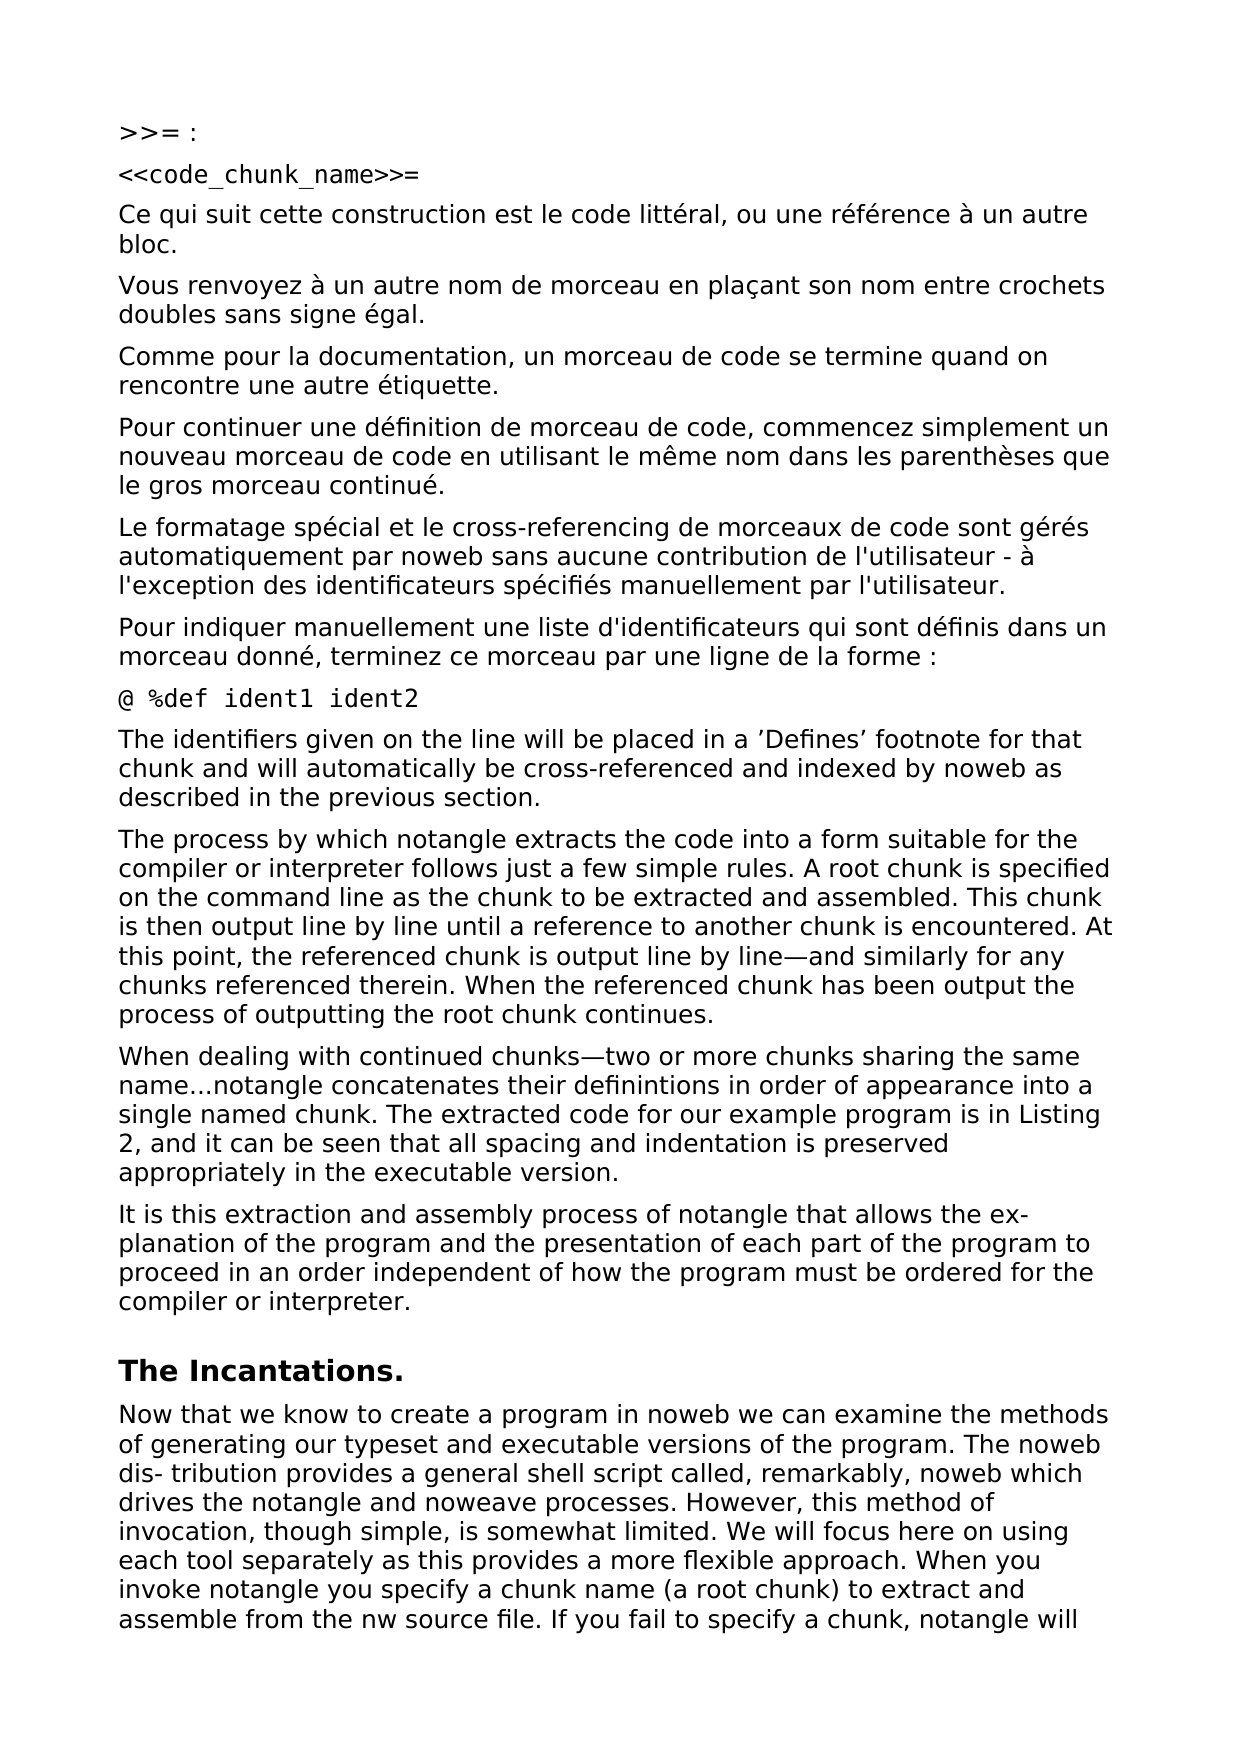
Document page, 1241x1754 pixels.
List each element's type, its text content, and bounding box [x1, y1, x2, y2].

text Now that we know to create a program in noweb we can examine the methods of generating our typeset and executable versions of the program. The noweb dis- tribution provides a general shell script called, remarkably, noweb which drives the notangle and noweave processes. However, this method of invocation, though simple, is somewhat limited. We will focus here on using each tool separately as this provides a more flexible approach. When you invoke notangle you specify a chunk name (a root chunk) to extract and assemble from the nw source file. If you fail to specify a chunk, notangle will [118, 1401, 1122, 1634]
text When dealing with continued chunks—two or more chunks sharing the same name...notangle concatenates their definintions in order of appearance into a single named chunk. The extracted code for our example program is in Listing 2, and it can be seen that all spacing and indentation is preserved appropriately in the executable version. [118, 1042, 1122, 1187]
text Le formatage spécial et le cross-referencing de morceaux de code sont gérés automatiquement par noweb sans aucune contribution de l'utilisateur - à l'exception des identificateurs spécifiés manuellement par l'utilisateur. [118, 513, 1122, 601]
text The process by which notangle extracts the code into a form suitable for the compiler or interpreter follows just a few simple rules. A root chunk is specified on the command line as the chunk to be extracted and assembled. This chunk is then output line by line until a reference to another chunk is encountered. At this point, the referenced chunk is output line by line—and similarly for any chunks referenced therein. When the referenced chunk has been output the process of outputting the root chunk continues. [118, 825, 1122, 1029]
text Ce qui suit cette construction est le code littéral, ou une référence à un autre bloc. [118, 201, 1122, 259]
subtitle The Incantations. [118, 1354, 1122, 1388]
text Pour continuer une définition de morceau de code, commencez simplement un nouveau morceau de code en utilisant le même nom dans les parenthèses que le gros morceau continué. [118, 413, 1122, 501]
text >>= : [118, 118, 1122, 147]
text It is this extraction and assembly process of notangle that allows the ex- planation of the program and the presentation of each part of the program to proceed in an order independent of how the program must be ordered for the compiler or interpreter. [118, 1200, 1122, 1317]
text Vous renvoyez à un autre nom de morceau en plaçant son nom entre crochets doubles sans signe égal. [118, 272, 1122, 330]
text Pour indiquer manuellement une liste d'identificateurs qui sont définis dans un morceau donné, terminez ce morceau par une ligne de la forme : [118, 613, 1122, 672]
text The identifiers given on the line will be placed in a ’Defines’ footnote for that chunk and will automatically be cross-referenced and indexed by noweb as described in the previous section. [118, 725, 1122, 812]
text Comme pour la documentation, un morceau de code se termine quand on rencontre une autre étiquette. [118, 342, 1122, 401]
text <<code_chunk_name>>= [118, 160, 1122, 189]
text @ %def ident1 ident2 [118, 684, 1122, 713]
